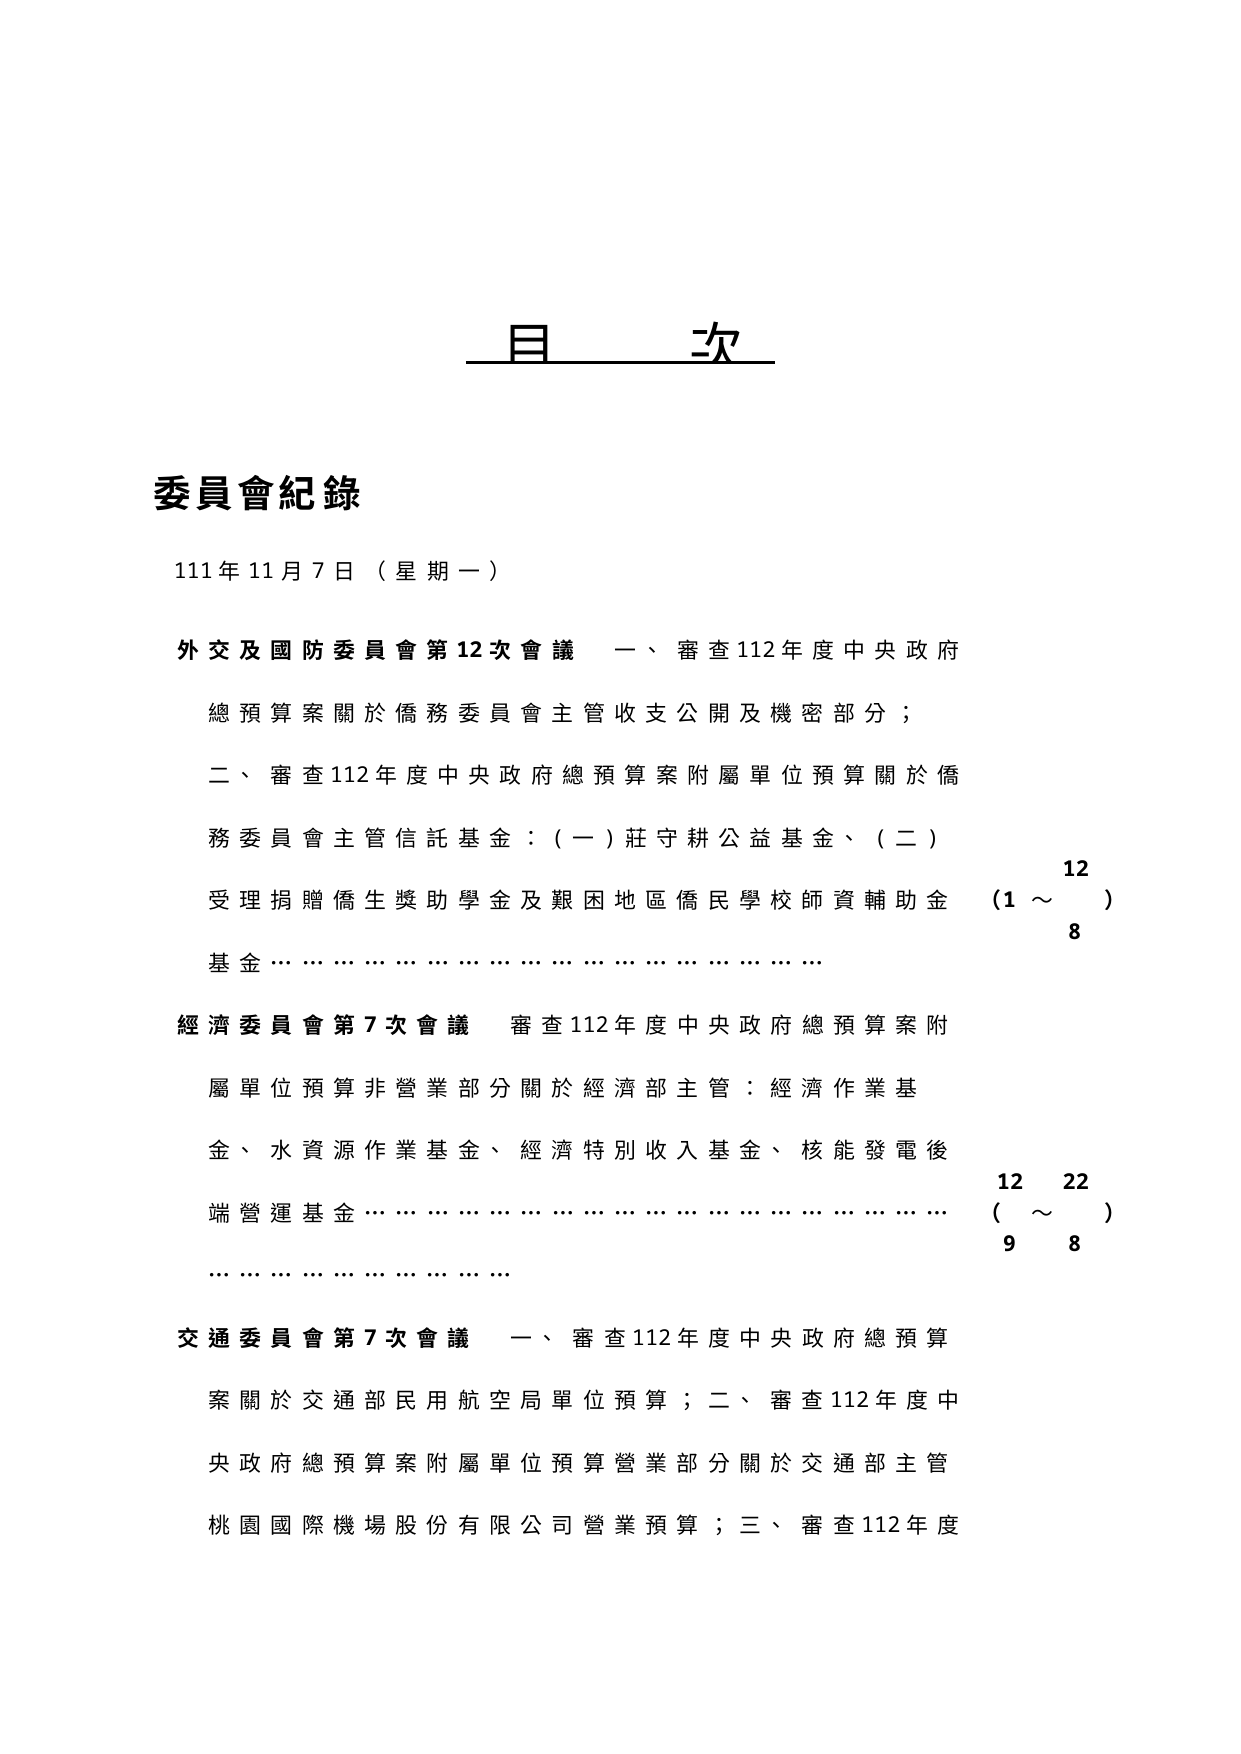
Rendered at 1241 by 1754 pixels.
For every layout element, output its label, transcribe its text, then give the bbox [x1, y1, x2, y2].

table_header 目 次 [466, 281, 774, 361]
table_cell [1023, 1306, 1053, 1556]
table_cell 229 [986, 1306, 1023, 1556]
table_cell 交通委員會第7次會議 一、審查112年度中央政府總預算案關於交通部民用航空局單位預算；二、審查112年度中央政府總預算案附屬單位預算營業部分關於交通部主管桃園國際機場股份有限公司營業預算；三、審查112年度 [150, 1306, 967, 1556]
table_cell 129 [986, 993, 1023, 1306]
table_cell （ [967, 993, 986, 1306]
table_cell （ [967, 618, 986, 993]
table_cell 經濟委員會第7次會議 審查112年度中央政府總預算案附屬單位預算非營業部分關於經濟部主管：經濟作業基金、水資源作業基金、經濟特別收入基金、核能發電後端營運基金…………………………………………………………………………… [150, 993, 967, 1306]
table_cell 1 [986, 618, 1023, 993]
table_cell [1053, 1306, 1091, 1556]
table_cell ） [1091, 993, 1108, 1306]
table_cell 外交及國防委員會第12次會議 一、審查112年度中央政府總預算案關於僑務委員會主管收支公開及機密部分；二、審查112年度中央政府總預算案附屬單位預算關於僑務委員會主管信託基金：(一)莊守耕公益基金、(二)受理捐贈僑生獎助學金及艱困地區僑民學校師資輔助金基金……………………………………………… [150, 618, 967, 993]
table_cell ～ [1023, 993, 1053, 1306]
table_cell 228 [1053, 993, 1091, 1306]
table_cell ～ [1023, 618, 1053, 993]
table_cell （ [967, 1306, 986, 1556]
table_cell ） [1091, 618, 1108, 993]
table_header 委員會紀錄 111年11月7日（星期一） [150, 443, 1108, 618]
table_cell ） [1091, 1306, 1108, 1556]
table_cell 128 [1053, 618, 1091, 993]
